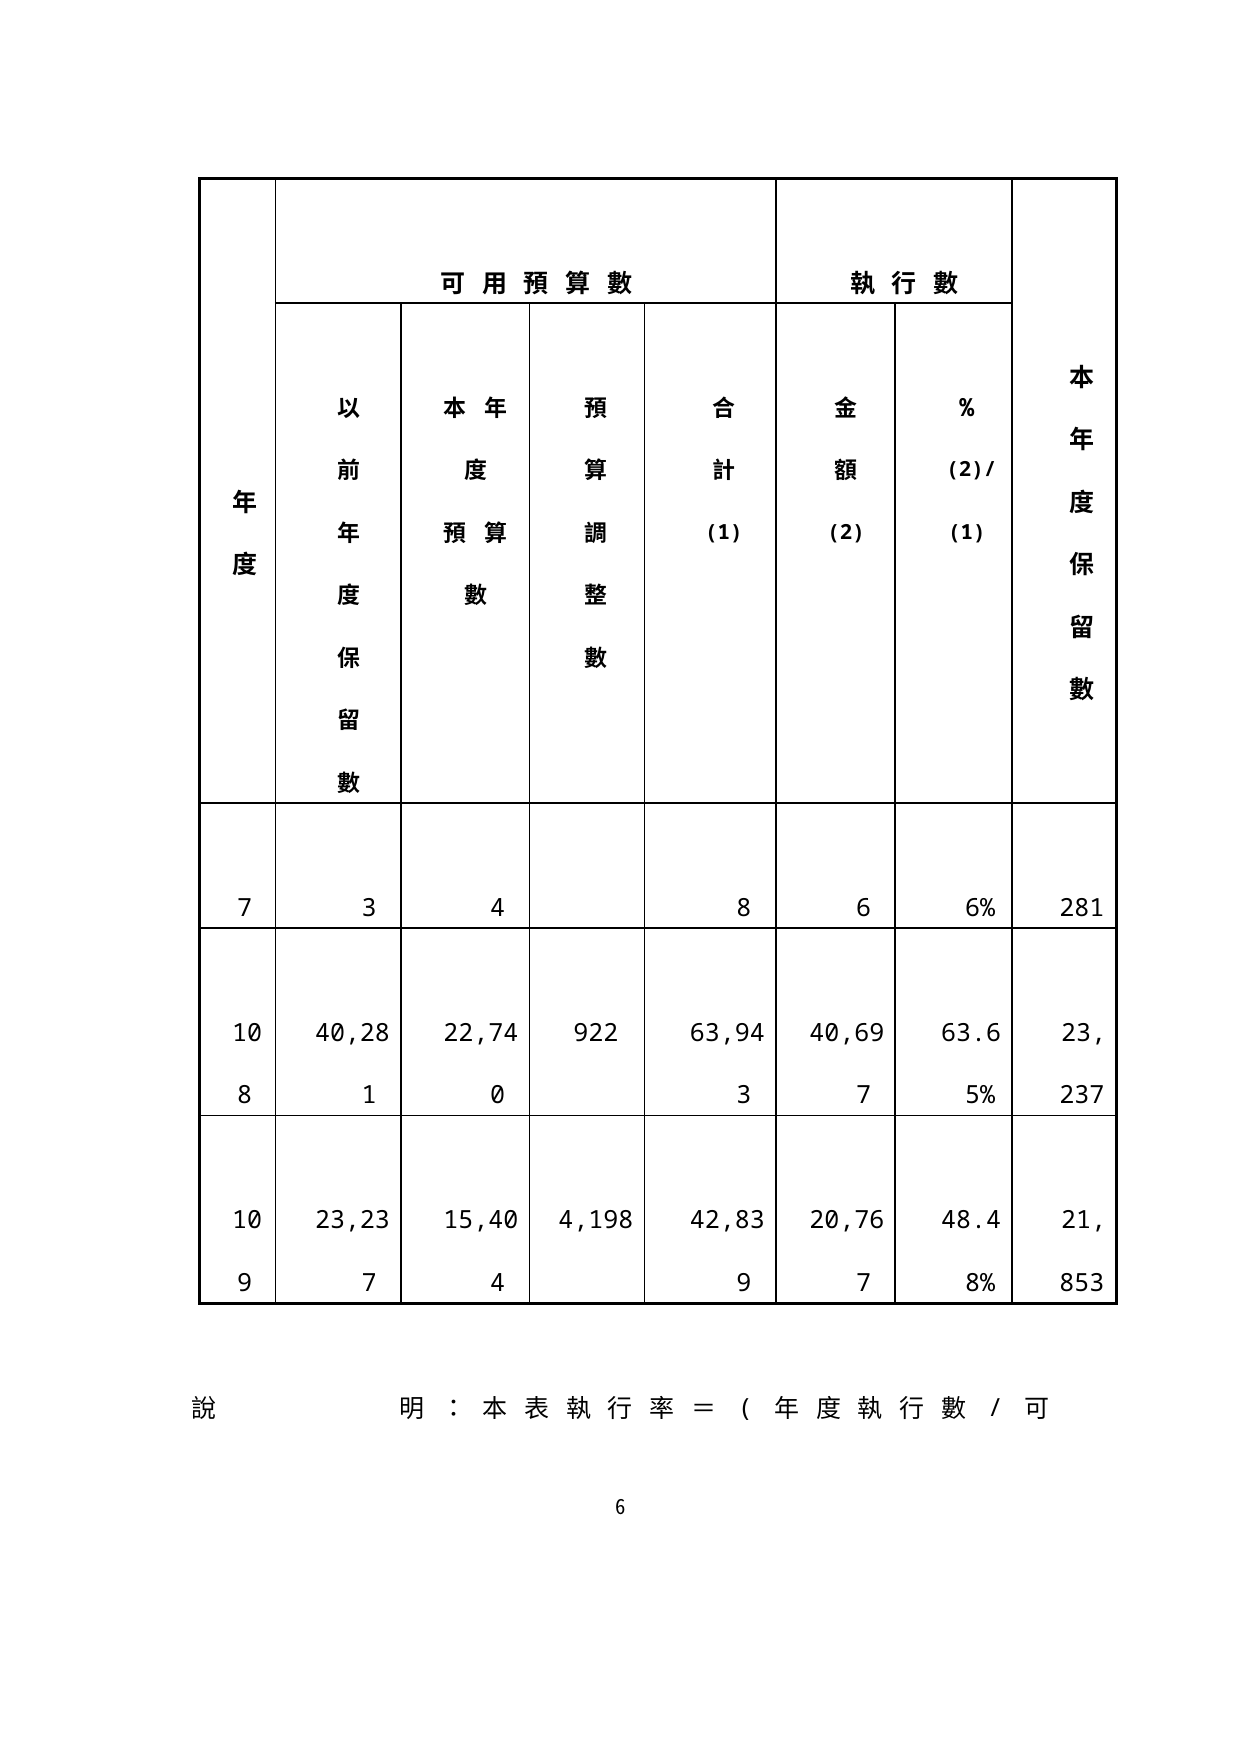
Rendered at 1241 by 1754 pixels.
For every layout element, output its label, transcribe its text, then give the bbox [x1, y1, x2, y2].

table_cell 金額 (2) [777, 304, 894, 802]
table_cell 15,404 [402, 1116, 529, 1302]
table_cell 7 [201, 804, 275, 927]
table_cell 40,697 [777, 929, 894, 1115]
table_cell 281 [1013, 804, 1115, 927]
table_cell 922 [530, 929, 644, 1115]
table_cell 4,198 [530, 1116, 644, 1302]
table_header 年度 [201, 180, 275, 802]
table_cell 63.65% [896, 929, 1011, 1115]
table_cell 63,943 [645, 929, 775, 1115]
table_cell 23,237 [276, 1116, 400, 1302]
table_cell 本年度 預算數 [402, 304, 529, 802]
table_cell 48.48% [896, 1116, 1011, 1302]
table_cell 42,839 [645, 1116, 775, 1302]
table_cell 4 [402, 804, 529, 927]
table_cell 22,740 [402, 929, 529, 1115]
table_cell 23,237 [1013, 929, 1115, 1115]
table_cell 以前年度保 留 數 [276, 304, 400, 802]
table_cell [530, 804, 644, 927]
table_cell 6% [896, 804, 1011, 927]
table_cell 109 [201, 1116, 275, 1302]
table_cell 3 [276, 804, 400, 927]
table_cell 8 [645, 804, 775, 927]
table_cell 20,767 [777, 1116, 894, 1302]
table_cell % (2)/(1) [896, 304, 1011, 802]
table_cell 40,281 [276, 929, 400, 1115]
table_cell 合計 (1) [645, 304, 775, 802]
table_header 可用預算數 [276, 180, 775, 302]
table_cell 21,853 [1013, 1116, 1115, 1302]
text 說 明：本表執行率＝(年度執行數/可 [183, 1365, 1087, 1427]
table_cell 108 [201, 929, 275, 1115]
table_cell 6 [777, 804, 894, 927]
table_cell 預 算 調整數 [530, 304, 644, 802]
table_header 本年度保留數 [1013, 180, 1115, 802]
table_header 執行數 [777, 180, 1011, 302]
